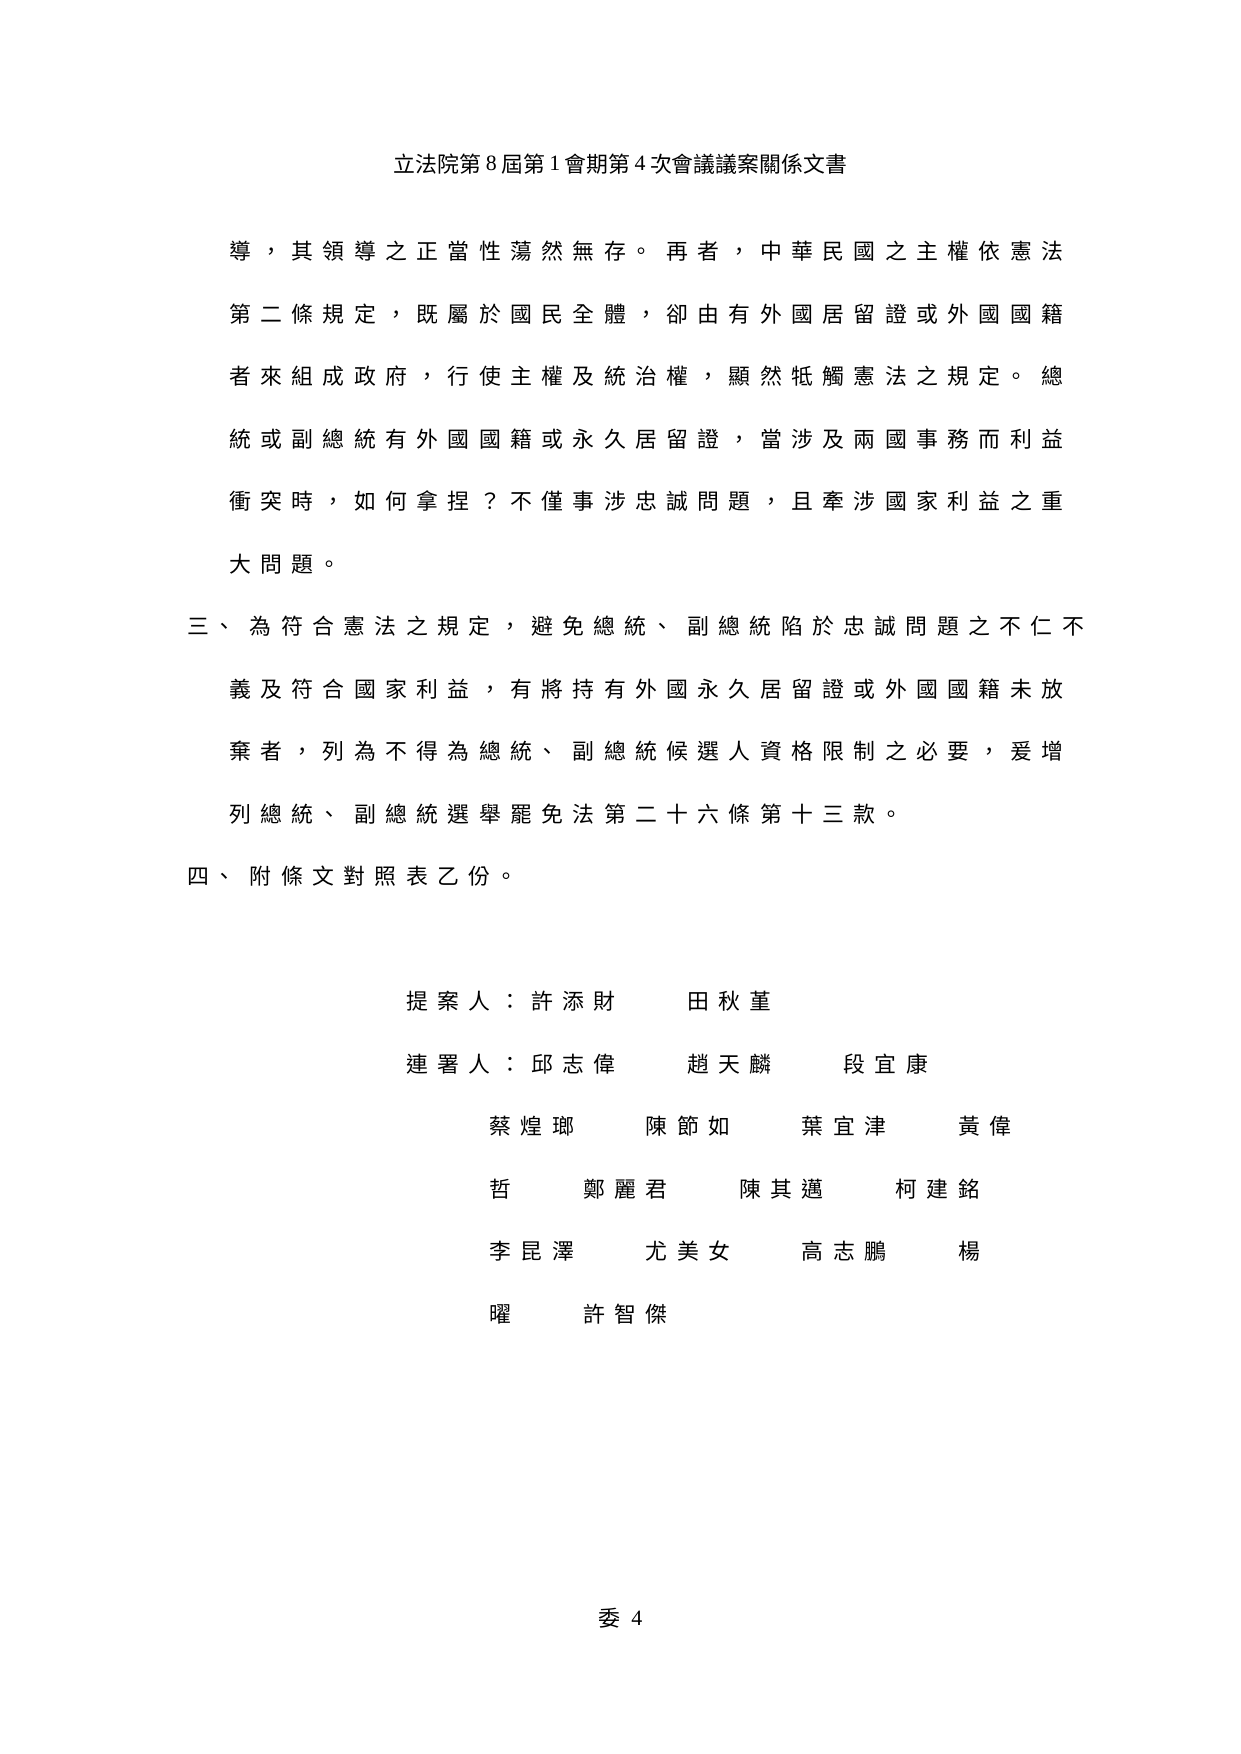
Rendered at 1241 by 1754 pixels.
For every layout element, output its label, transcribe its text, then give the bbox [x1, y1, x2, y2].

text 提案人：許添財 田秋堇 [393, 969, 1023, 1031]
text 連署人：邱志偉 趙天麟 段宜康 蔡煌瑯 陳節如 葉宜津 黃偉哲 鄭麗君 陳其邁 柯建銘 李昆澤 尤美女 高志鵬 楊 曜 許智傑 [393, 1031, 1023, 1344]
text 導，其領導之正當性蕩然無存。再者，中華民國之主權依憲法第二條規定，既屬於國民全體，卻由有外國居留證或外國國籍者來組成政府，行使主權及統治權，顯然牴觸憲法之規定。總統或副總統有外國國籍或永久居留證，當涉及兩國事務而利益衝突時，如何拿捏？不僅事涉忠誠問題，且牽涉國家利益之重大問題。 [173, 219, 1089, 594]
text 四、附條文對照表乙份。 [173, 844, 1089, 906]
text 三、為符合憲法之規定，避免總統、副總統陷於忠誠問題之不仁不義及符合國家利益，有將持有外國永久居留證或外國國籍未放棄者，列為不得為總統、副總統候選人資格限制之必要，爰增列總統、副總統選舉罷免法第二十六條第十三款。 [173, 594, 1089, 844]
